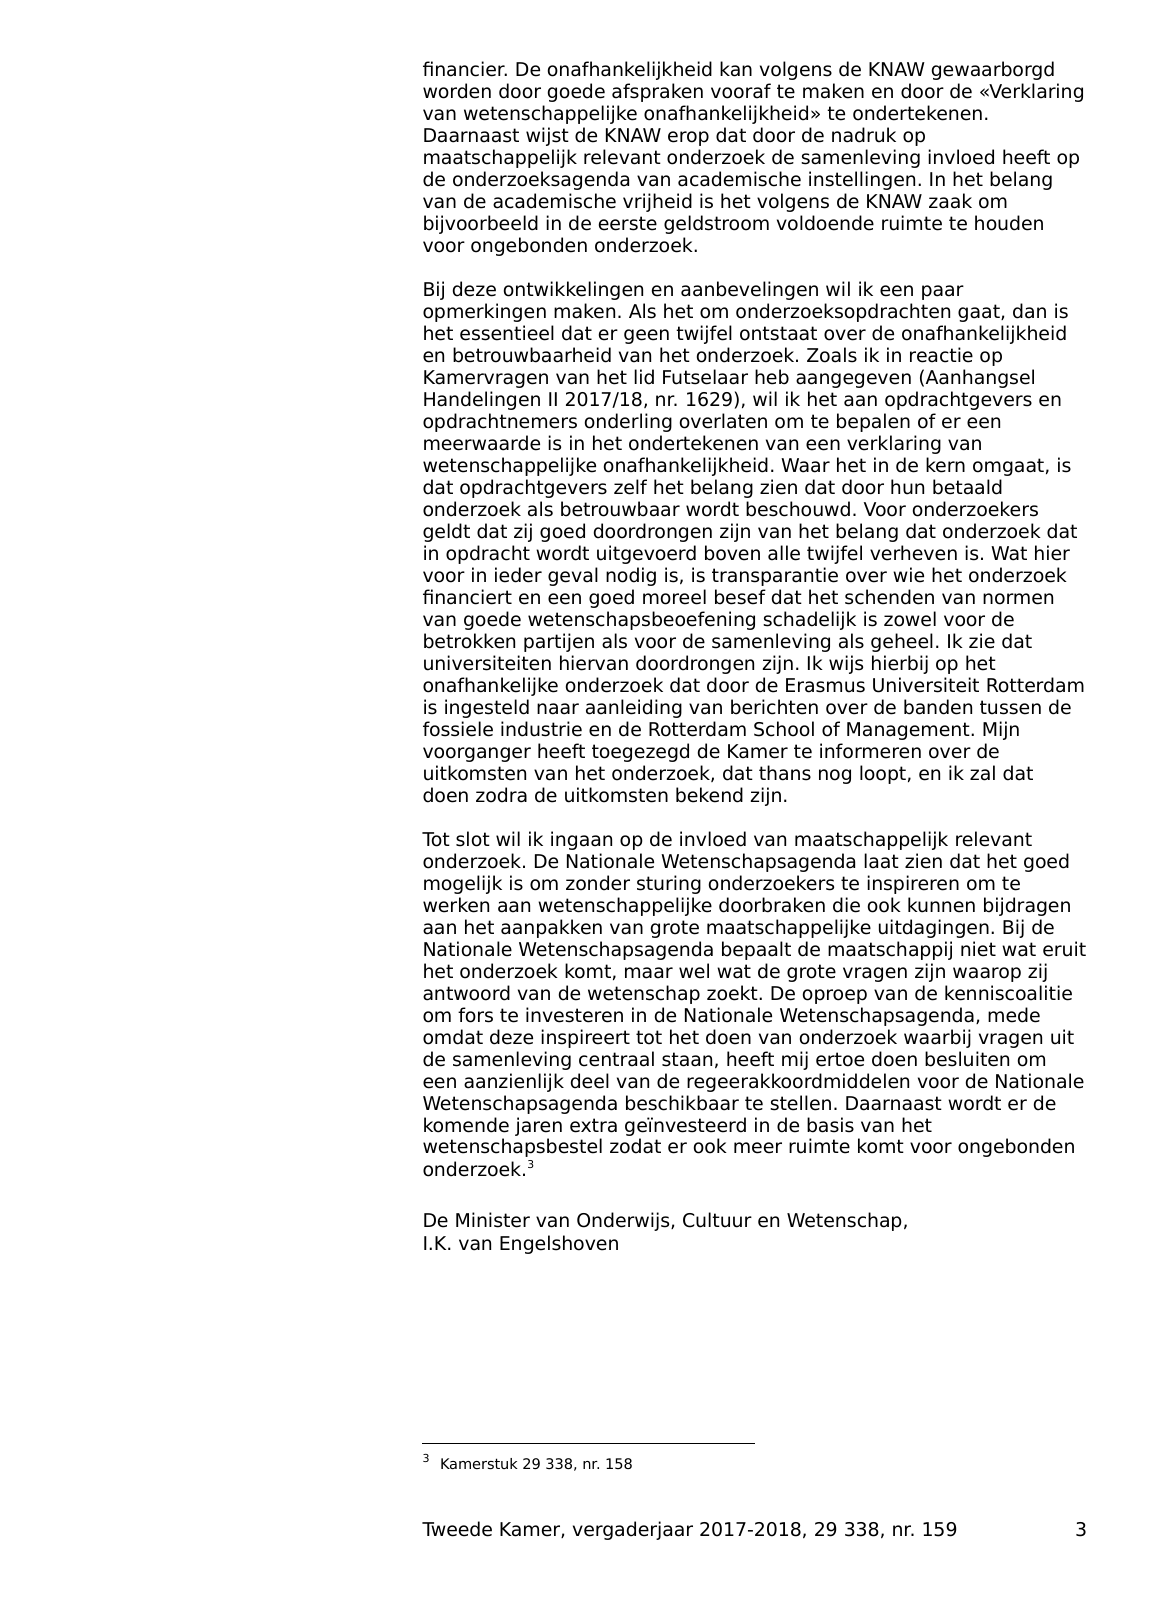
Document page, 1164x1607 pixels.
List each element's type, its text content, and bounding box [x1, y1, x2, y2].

text Bij deze ontwikkelingen en aanbevelingen wil ik een paar opmerkingen maken. Als het om onderzoeksopdrachten gaat, dan is het essentieel dat er geen twijfel ontstaat over de onafhankelijkheid en betrouwbaarheid van het onderzoek. Zoals ik in reactie op Kamervragen van het lid Futselaar heb aangegeven (Aanhangsel Handelingen II 2017/18, nr. 1629), wil ik het aan opdrachtgevers en opdrachtnemers onderling overlaten om te bepalen of er een meerwaarde is in het ondertekenen van een verklaring van wetenschappelijke onafhankelijkheid. Waar het in de kern omgaat, is dat opdrachtgevers zelf het belang zien dat door hun betaald onderzoek als betrouwbaar wordt beschouwd. Voor onderzoekers geldt dat zij goed doordrongen zijn van het belang dat onderzoek dat in opdracht wordt uitgevoerd boven alle twijfel verheven is. Wat hier voor in ieder geval nodig is, is transparantie over wie het onderzoek financiert en een goed moreel besef dat het schenden van normen van goede wetenschapsbeoefening schadelijk is zowel voor de betrokken partijen als voor de samenleving als geheel. Ik zie dat universiteiten hiervan doordrongen zijn. Ik wijs hierbij op het onafhankelijke onderzoek dat door de Erasmus Universiteit Rotterdam is ingesteld naar aanleiding van berichten over de banden tussen de fossiele industrie en de Rotterdam School of Management. Mijn voorganger heeft toegezegd de Kamer te informeren over de uitkomsten van het onderzoek, dat thans nog loopt, en ik zal dat doen zodra de uitkomsten bekend zijn. [422, 279, 1087, 807]
text De Minister van Onderwijs, Cultuur en Wetenschap, I.K. van Engelshoven [422, 1210, 1087, 1254]
text Kamerstuk 29 338, nr. 158 [422, 1452, 1087, 1474]
text Tot slot wil ik ingaan op de invloed van maatschappelijk relevant onderzoek. De Nationale Wetenschapsagenda laat zien dat het goed mogelijk is om zonder sturing onderzoekers te inspireren om te werken aan wetenschappelijke doorbraken die ook kunnen bijdragen aan het aanpakken van grote maatschappelijke uitdagingen. Bij de Nationale Wetenschapsagenda bepaalt de maatschappij niet wat eruit het onderzoek komt, maar wel wat de grote vragen zijn waarop zij antwoord van de wetenschap zoekt. De oproep van de kenniscoalitie om fors te investeren in de Nationale Wetenschapsagenda, mede omdat deze inspireert tot het doen van onderzoek waarbij vragen uit de samenleving centraal staan, heeft mij ertoe doen besluiten om een aanzienlijk deel van de regeerakkoordmiddelen voor de Nationale Wetenschapsagenda beschikbaar te stellen. Daarnaast wordt er de komende jaren extra geïnvesteerd in de basis van het wetenschapsbestel zodat er ook meer ruimte komt voor ongebonden onderzoek. [422, 829, 1087, 1180]
text financier. De onafhankelijkheid kan volgens de KNAW gewaarborgd worden door goede afspraken vooraf te maken en door de «Verklaring van wetenschappelijke onafhankelijkheid» te ondertekenen. Daarnaast wijst de KNAW erop dat door de nadruk op maatschappelijk relevant onderzoek de samenleving invloed heeft op de onderzoeksagenda van academische instellingen. In het belang van de academische vrijheid is het volgens de KNAW zaak om bijvoorbeeld in de eerste geldstroom voldoende ruimte te houden voor ongebonden onderzoek. [422, 59, 1087, 257]
